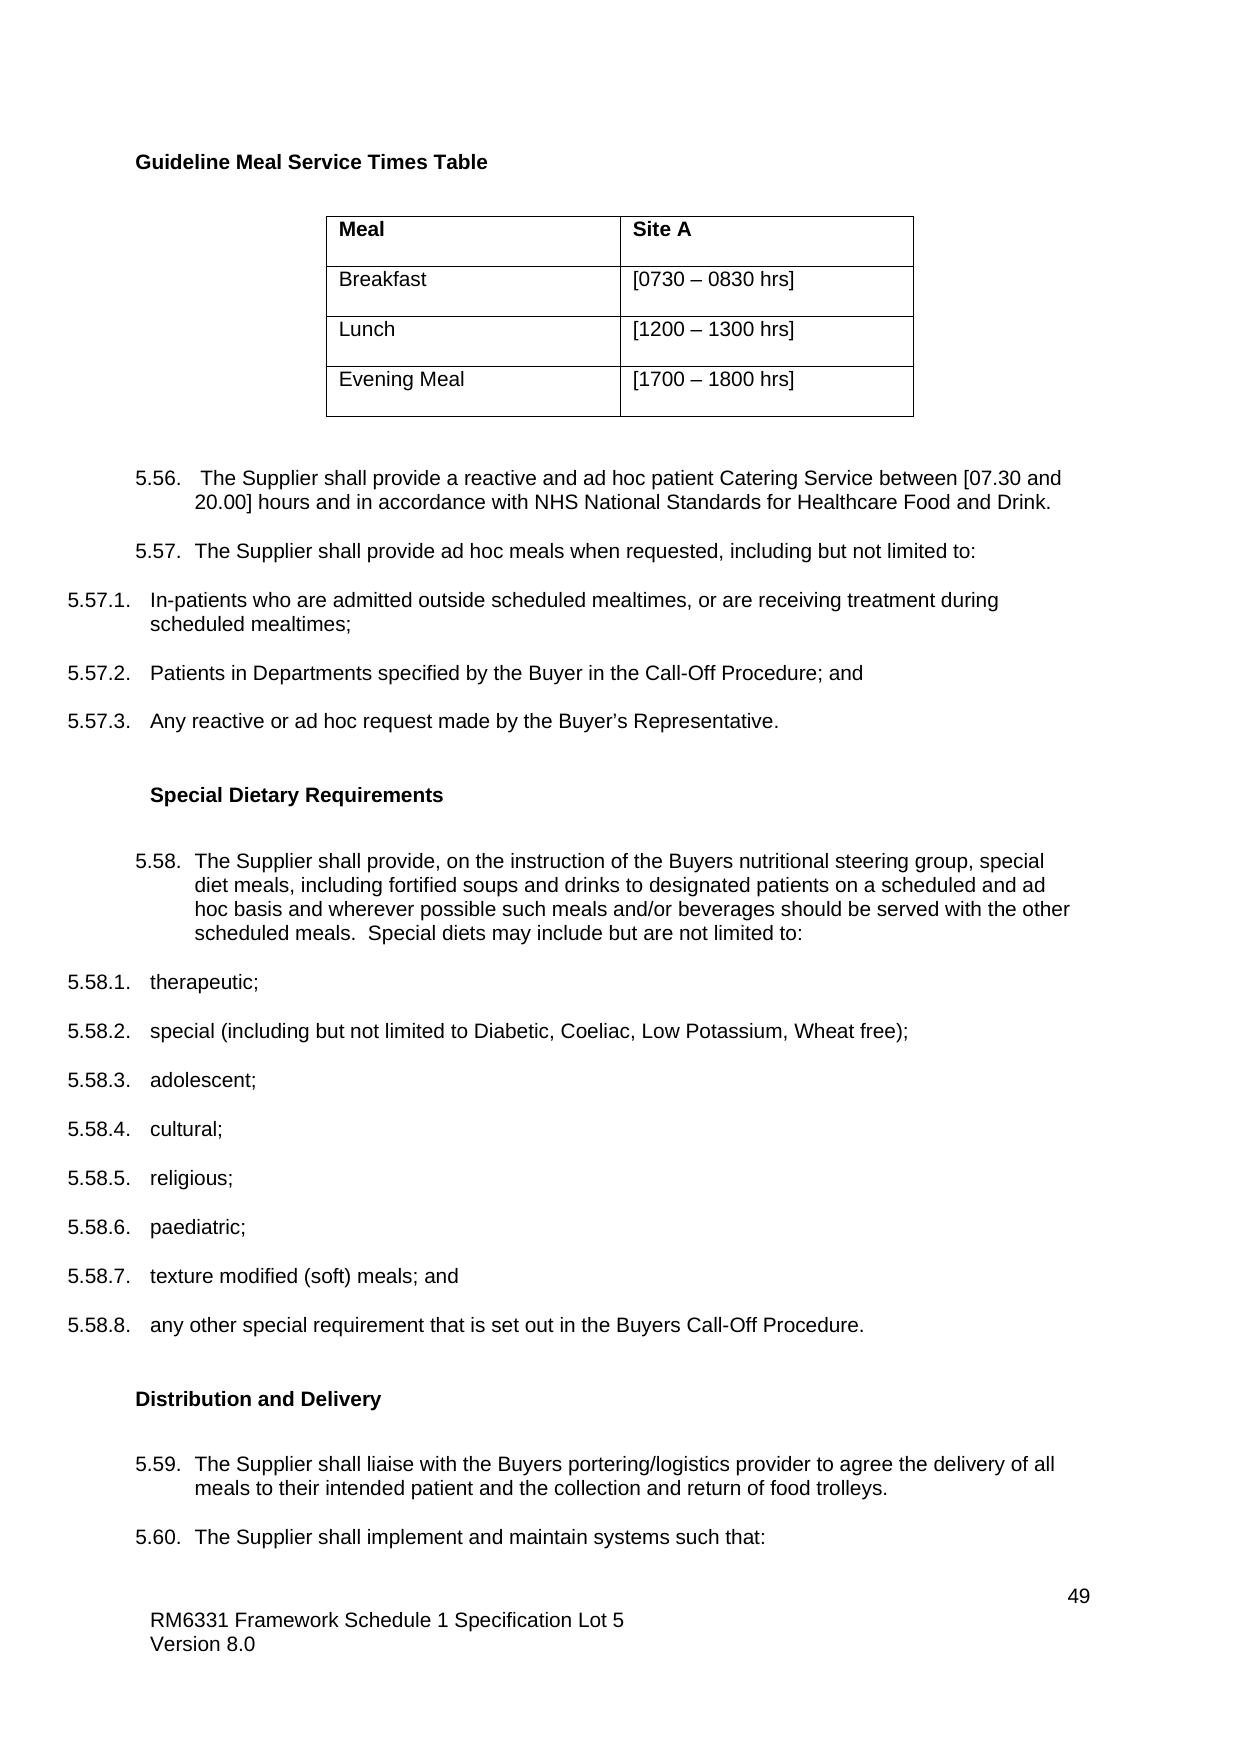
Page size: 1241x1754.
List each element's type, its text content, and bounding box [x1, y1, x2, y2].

list The Supplier shall provide ad hoc meals when requested, including but not limited to: [135, 538, 1080, 562]
table_cell Evening Meal [327, 367, 620, 416]
list adolescent; [67, 1068, 1090, 1092]
text Distribution and Delivery [135, 1386, 1090, 1410]
list The Supplier shall provide a reactive and ad hoc patient Catering Service between [07.30 and 20.00] hours and in accordance with NHS National Standards for Healthcare Food and Drink. [135, 466, 1080, 513]
list The Supplier shall implement and maintain systems such that: [135, 1525, 1080, 1549]
list paediatric; [67, 1214, 1090, 1238]
list any other special requirement that is set out in the Buyers Call-Off Procedure. [67, 1312, 1090, 1336]
table_cell [0730 – 0830 hrs] [621, 267, 913, 316]
list therapeutic; [67, 970, 1090, 994]
table_cell [1200 – 1300 hrs] [621, 317, 913, 366]
list special (including but not limited to Diabetic, Coeliac, Low Potassium, Wheat free); [67, 1019, 1090, 1043]
list religious; [67, 1166, 1090, 1189]
table_header Meal [327, 217, 620, 266]
table_cell Lunch [327, 317, 620, 366]
list In-patients who are admitted outside scheduled mealtimes, or are receiving treatment during scheduled mealtimes; [67, 587, 1090, 635]
table_header Site A [621, 217, 913, 266]
table_cell Breakfast [327, 267, 620, 316]
list cultural; [67, 1117, 1090, 1141]
list The Supplier shall liaise with the Buyers portering/logistics provider to agree the delivery of all meals to their intended patient and the collection and return of food trolleys. [135, 1452, 1080, 1500]
text Special Dietary Requirements [150, 783, 1090, 807]
list The Supplier shall provide, on the instruction of the Buyers nutritional steering group, special diet meals, including fortified soups and drinks to designated patients on a scheduled and ad hoc basis and wherever possible such meals and/or beverages should be served with the other scheduled meals. Special diets may include but are not limited to: [135, 849, 1080, 945]
list Patients in Departments specified by the Buyer in the Call-Off Procedure; and [67, 660, 1090, 684]
table_cell [1700 – 1800 hrs] [621, 367, 913, 416]
list Any reactive or ad hoc request made by the Buyer’s Representative. [67, 709, 1090, 733]
list texture modified (soft) meals; and [67, 1263, 1090, 1287]
text Guideline Meal Service Times Table [135, 150, 1090, 174]
